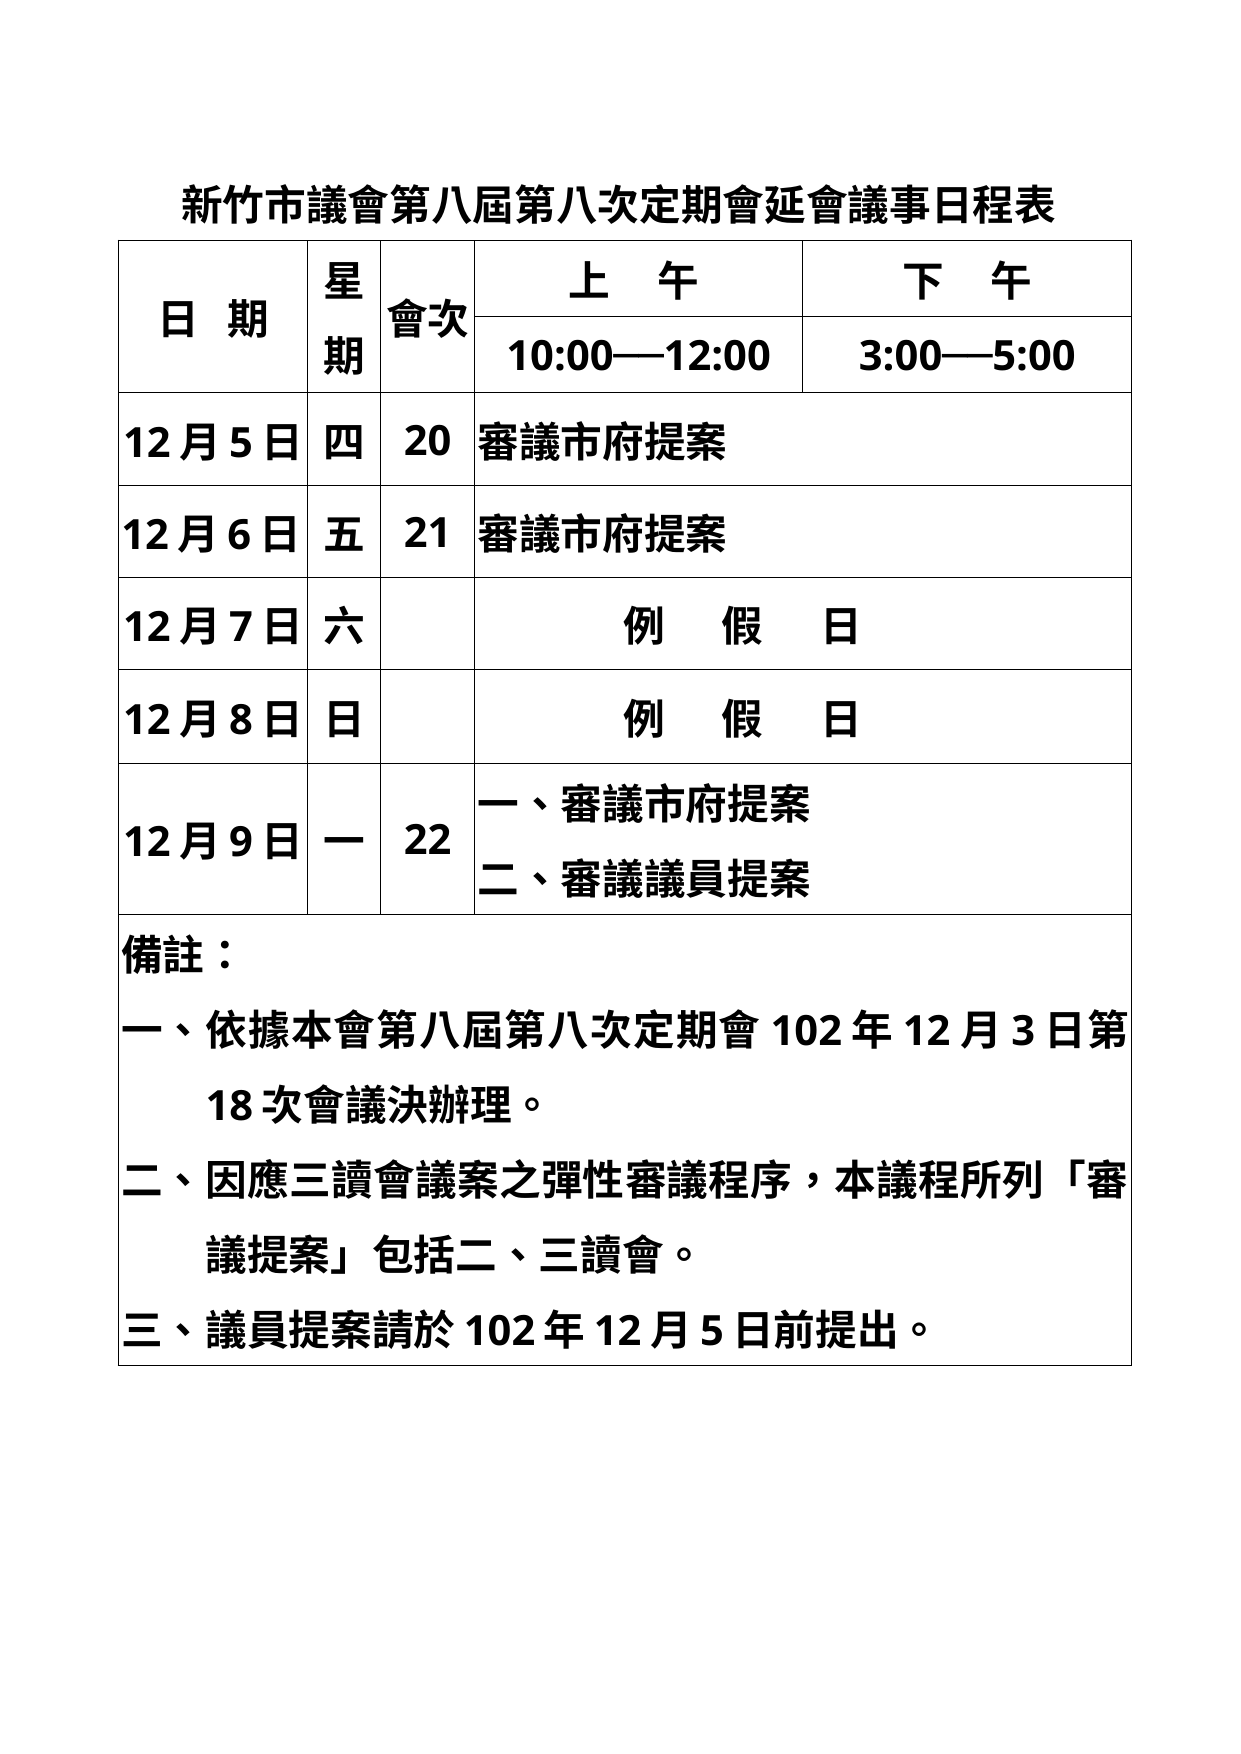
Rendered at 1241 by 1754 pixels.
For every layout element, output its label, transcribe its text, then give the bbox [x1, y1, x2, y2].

table_cell [381, 578, 474, 669]
table_cell 10:00──12:00 [475, 317, 802, 392]
text 新竹市議會第八屆第八次定期會延會議事日程表 [118, 164, 1122, 239]
table_cell 22 [381, 764, 474, 913]
table_cell 一、審議市府提案 二、審議議員提案 [475, 764, 1131, 913]
table_cell 審議市府提案 [475, 486, 1131, 577]
table_header 下 午 [803, 241, 1131, 316]
table_cell 審議市府提案 [475, 393, 1131, 485]
table_header 會次 [381, 241, 474, 392]
table_cell 3:00──5:00 [803, 317, 1131, 392]
table_header 星期 [308, 241, 380, 392]
table_cell 12月8日 [119, 670, 307, 762]
table_cell 四 [308, 393, 380, 485]
table_cell 21 [381, 486, 474, 577]
table_cell 12月9日 [119, 764, 307, 913]
table_cell 12月7日 [119, 578, 307, 669]
table_cell [381, 670, 474, 762]
table_cell 日 [308, 670, 380, 762]
table_cell 備註： 依據本會第八屆第八次定期會102年12月3日第 18次會議決辦理。 因應三讀會議案之彈性審議程序，本議程所列「審議提案」包括二、三讀會。 議員提案請於102年12月5日前提出。 [119, 915, 1131, 1364]
table_header 上 午 [475, 241, 802, 316]
table_cell 五 [308, 486, 380, 577]
table_cell 六 [308, 578, 380, 669]
table_cell 一 [308, 764, 380, 913]
table_cell 例 假 日 [475, 670, 1131, 762]
table_header 日 期 [119, 241, 307, 392]
table_cell 例 假 日 [475, 578, 1131, 669]
table_cell 12月5日 [119, 393, 307, 485]
table_cell 20 [381, 393, 474, 485]
table_cell 12月6日 [119, 486, 307, 577]
